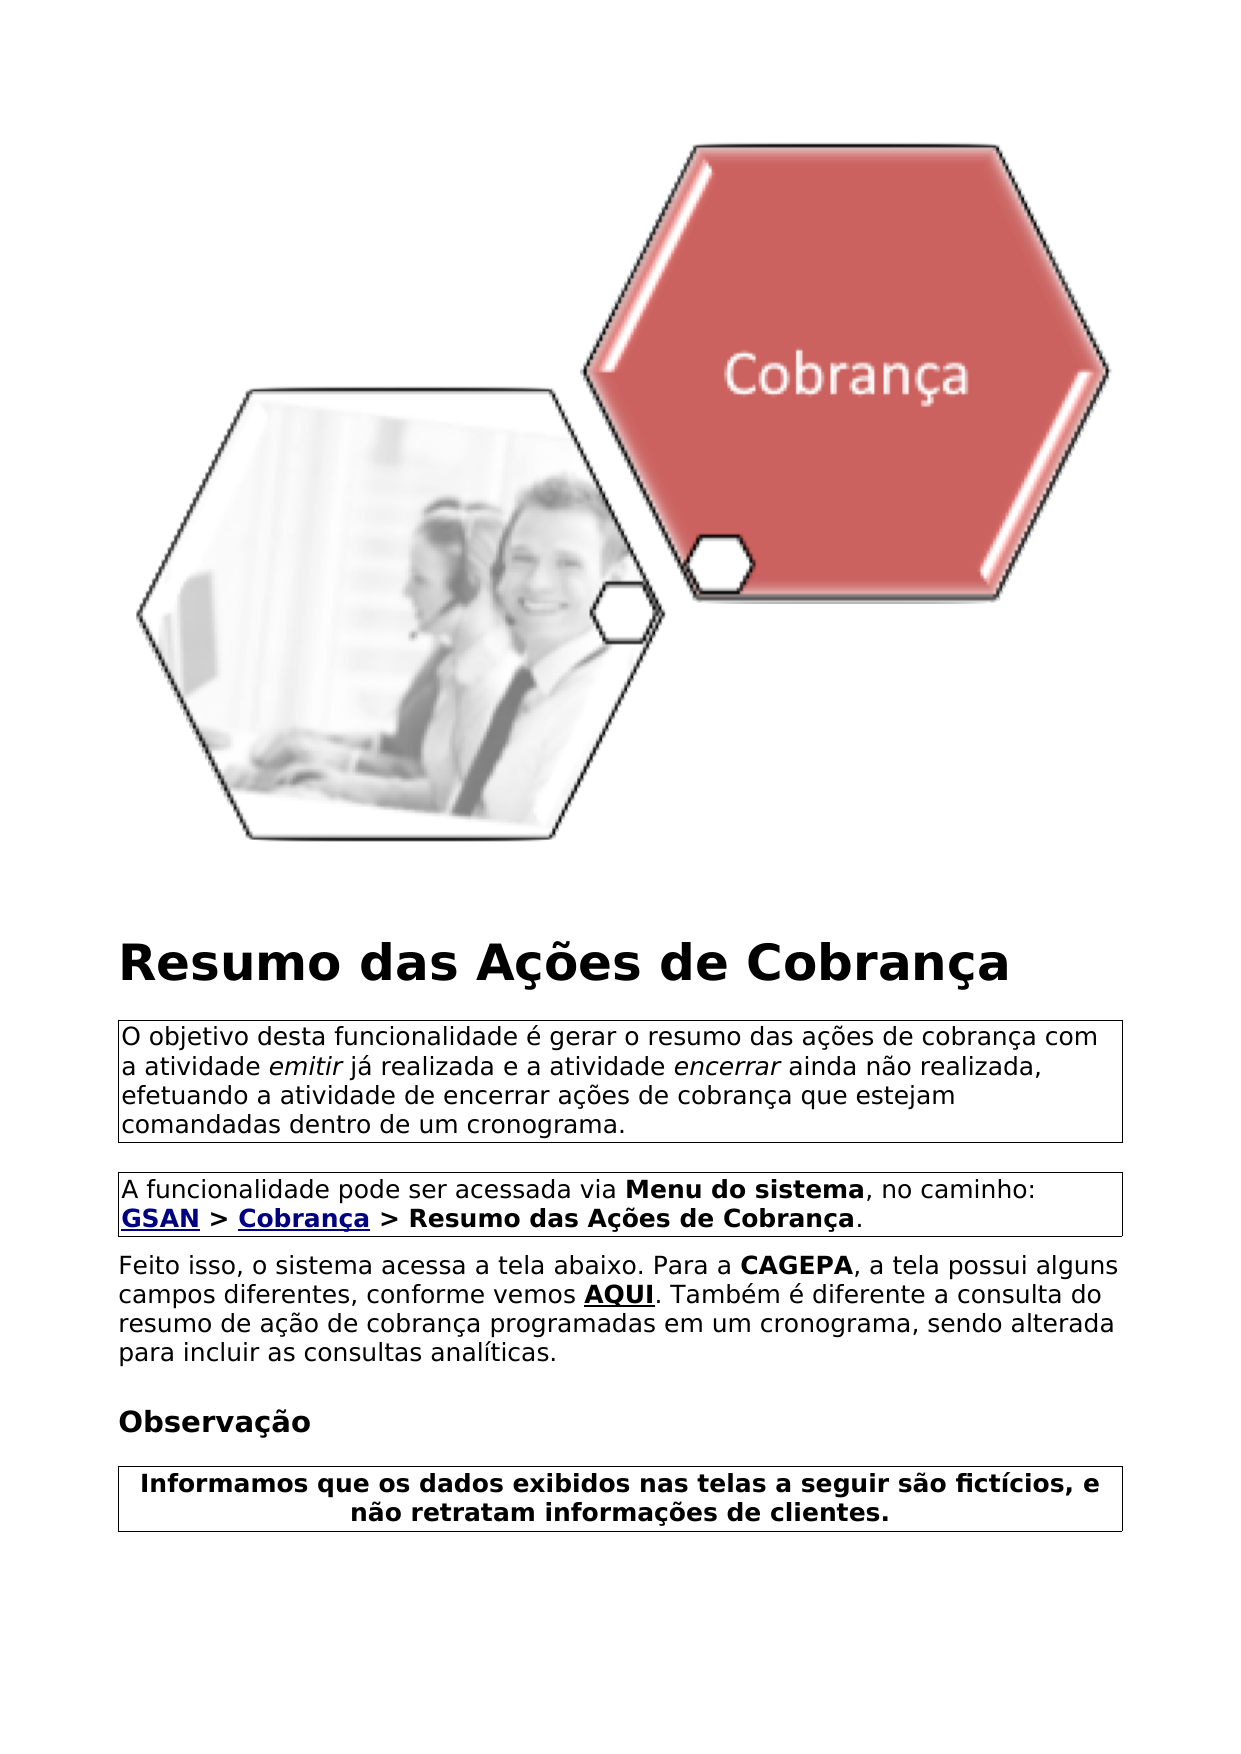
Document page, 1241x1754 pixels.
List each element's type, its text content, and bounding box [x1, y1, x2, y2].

text Feito isso, o sistema acessa a tela abaixo. Para a CAGEPA, a tela possui alguns campos diferentes, conforme vemos AQUI. Também é diferente a consulta do resumo de ação de cobrança programadas em um cronograma, sendo alterada para incluir as consultas analíticas. [118, 1251, 1122, 1368]
table_header Informamos que os dados exibidos nas telas a seguir são fictícios, e não retratam informações de clientes. [119, 1467, 1122, 1531]
subtitle Observação [118, 1405, 1122, 1439]
picture [118, 118, 1123, 868]
subtitle Resumo das Ações de Cobrança [118, 934, 1122, 992]
table_header A funcionalidade pode ser acessada via Menu do sistema, no caminho: GSAN > Cobrança > Resumo das Ações de Cobrança. [119, 1173, 1122, 1236]
table_header O objetivo desta funcionalidade é gerar o resumo das ações de cobrança com a atividade emitir já realizada e a atividade encerrar ainda não realizada, efetuando a atividade de encerrar ações de cobrança que estejam comandadas dentro de um cronograma. [119, 1021, 1122, 1142]
